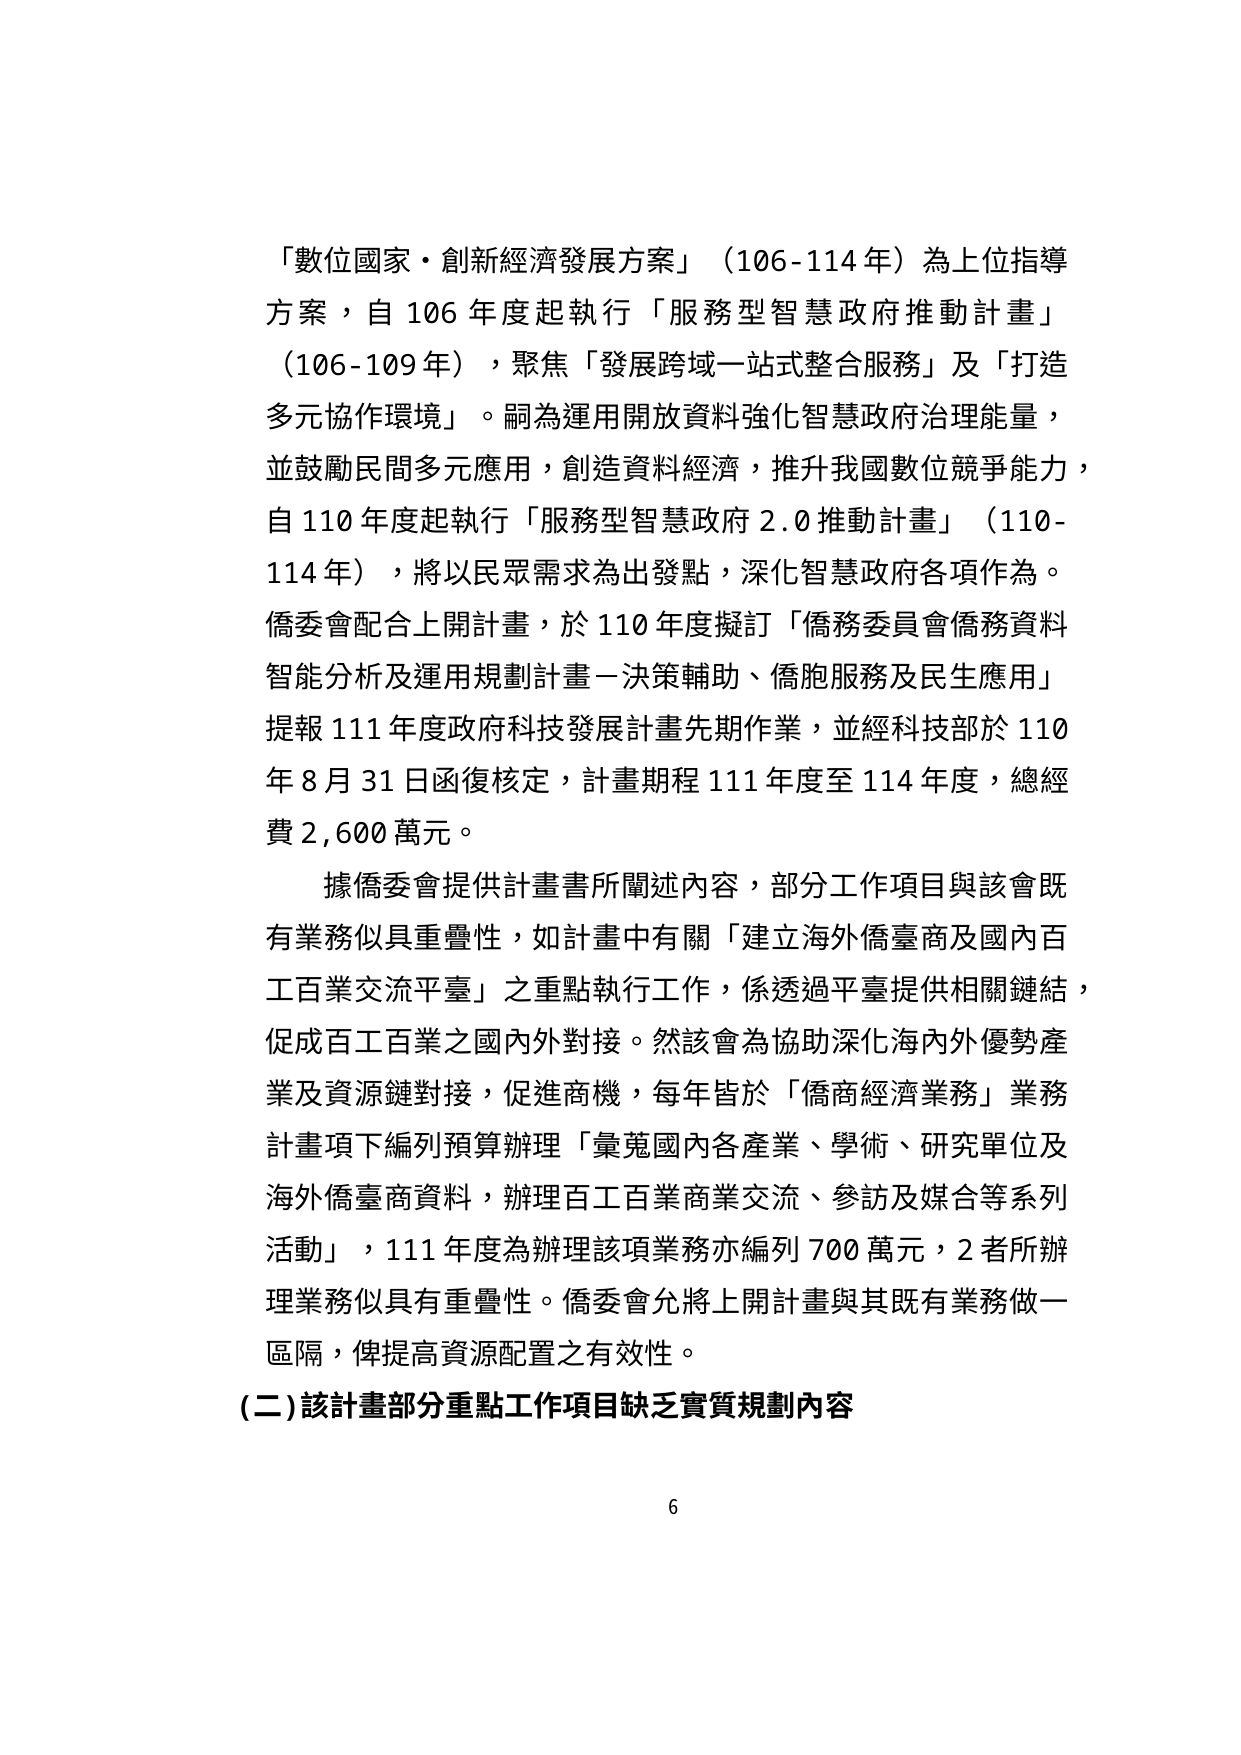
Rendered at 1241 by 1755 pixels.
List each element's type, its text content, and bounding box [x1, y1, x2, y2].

text 據僑委會提供計畫書所闡述內容，部分工作項目與該會既有業務似具重疊性，如計畫中有關「建立海外僑臺商及國內百工百業交流平臺」之重點執行工作，係透過平臺提供相關鏈結，促成百工百業之國內外對接。然該會為協助深化海內外優勢產業及資源鏈對接，促進商機，每年皆於「僑商經濟業務」業務計畫項下編列預算辦理「彙蒐國內各產業、學術、研究單位及海外僑臺商資料，辦理百工百業商業交流、參訪及媒合等系列活動」，111年度為辦理該項業務亦編列700萬元，2者所辦理業務似具有重疊性。僑委會允將上開計畫與其既有業務做一區隔，俾提高資源配置之有效性。 [265, 854, 1069, 1375]
text (二)該計畫部分重點工作項目缺乏實質規劃內容 [236, 1375, 1069, 1427]
text 為接軌世界先進國家推動數位服務轉型趨勢，並厚植我國數位競爭力，行政院國家發展委員會（以下簡稱國發會）以「數位國家‧創新經濟發展方案」（106-114年）為上位指導方案，自106年度起執行「服務型智慧政府推動計畫」（106-109年），聚焦「發展跨域一站式整合服務」及「打造多元協作環境」。嗣為運用開放資料強化智慧政府治理能量，並鼓勵民間多元應用，創造資料經濟，推升我國數位競爭能力，自110年度起執行「服務型智慧政府2.0推動計畫」（110-114年），將以民眾需求為出發點，深化智慧政府各項作為。僑委會配合上開計畫，於110年度擬訂「僑務委員會僑務資料智能分析及運用規劃計畫－決策輔助、僑胞服務及民生應用」提報111年度政府科技發展計畫先期作業，並經科技部於110年8月31日函復核定，計畫期程111年度至114年度，總經費2,600萬元。 [265, 229, 1069, 854]
